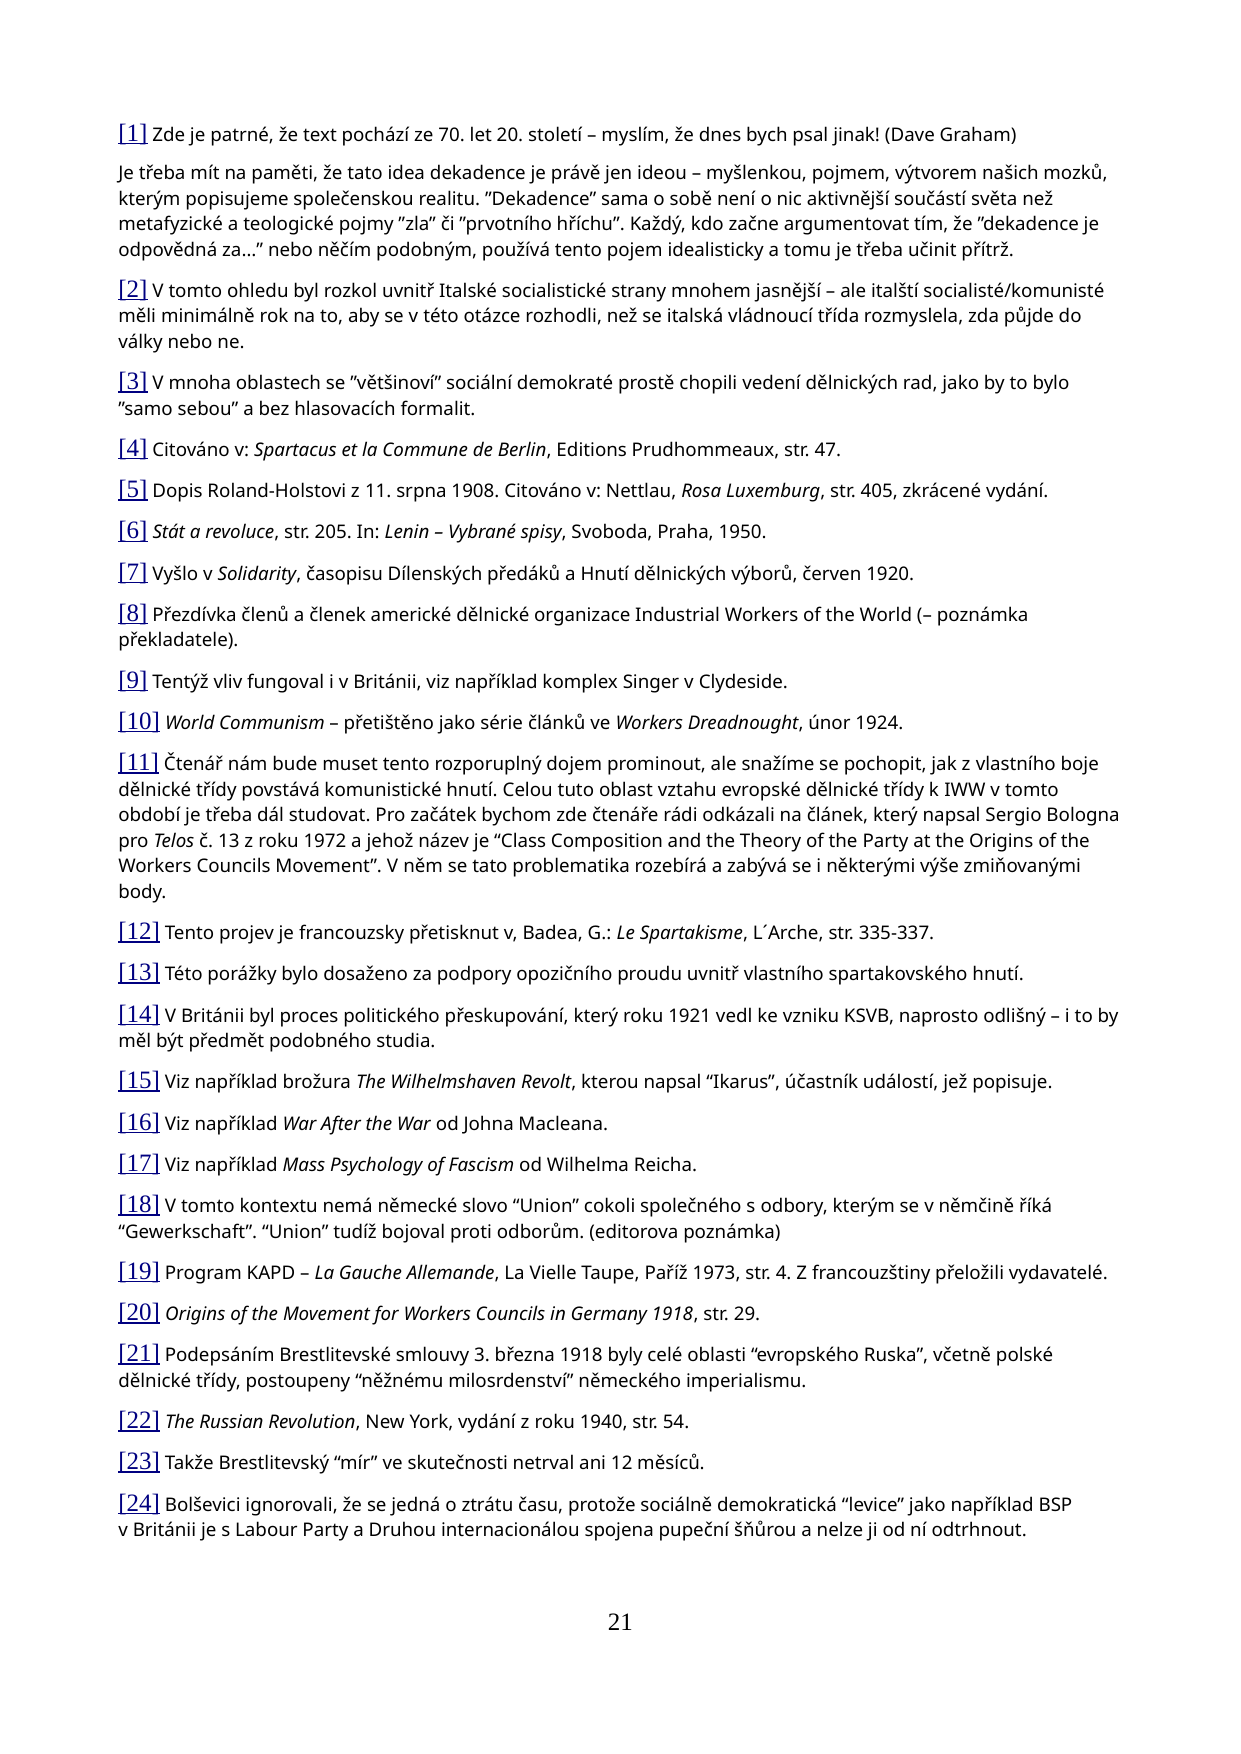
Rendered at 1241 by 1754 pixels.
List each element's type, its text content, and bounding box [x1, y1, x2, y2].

text [5] Dopis Roland-Holstovi z 11. srpna 1908. Citováno v: Nettlau, Rosa Luxemburg, str. 405, zkrácené vydání. [118, 474, 1122, 503]
text [14] V Británii byl proces politického přeskupování, který roku 1921 vedl ke vzniku KSVB, naprosto odlišný – i to by měl být předmět podobného studia. [118, 999, 1122, 1053]
text [8] Přezdívka členů a členek americké dělnické organizace Industrial Workers of the World (– poznámka překladatele). [118, 598, 1122, 652]
text [9] Tentýž vliv fungoval i v Británii, viz například komplex Singer v Clydeside. [118, 665, 1122, 693]
text [17] Viz například Mass Psychology of Fascism od Wilhelma Reicha. [118, 1148, 1122, 1177]
text [6] Stát a revoluce, str. 205. In: Lenin – Vybrané spisy, Svoboda, Praha, 1950. [118, 516, 1122, 544]
text [23] Takže Brestlitevský “mír” ve skutečnosti netrval ani 12 měsíců. [118, 1446, 1122, 1475]
text [7] Vyšlo v Solidarity, časopisu Dílenských předáků a Hnutí dělnických výborů, červen 1920. [118, 557, 1122, 586]
text [24] Bolševici ignorovali, že se jedná o ztrátu času, protože sociálně demokratická “levice” jako například BSP v Británii je s Labour Party a Druhou internacionálou spojena pupeční šňůrou a nelze ji od ní odtrhnout. [118, 1488, 1122, 1542]
text [22] The Russian Revolution, New York, vydání z roku 1940, str. 54. [118, 1405, 1122, 1434]
text [10] World Communism – přetištěno jako série článků ve Workers Dreadnought, únor 1924. [118, 706, 1122, 735]
text [15] Viz například brožura The Wilhelmshaven Revolt, kterou napsal “Ikarus”, účastník událostí, jež popisuje. [118, 1065, 1122, 1094]
text [2] V tomto ohledu byl rozkol uvnitř Italské socialistické strany mnohem jasnější – ale italští socialisté/komunisté měli minimálně rok na to, aby se v této otázce rozhodli, než se italská vládnoucí třída rozmyslela, zda půjde do války nebo ne. [118, 274, 1122, 354]
text [13] Této porážky bylo dosaženo za podpory opozičního proudu uvnitř vlastního spartakovského hnutí. [118, 957, 1122, 986]
text [11] Čtenář nám bude muset tento rozporuplný dojem prominout, ale snažíme se pochopit, jak z vlastního boje dělnické třídy povstává komunistické hnutí. Celou tuto oblast vztahu evropské dělnické třídy k IWW v tomto období je třeba dál studovat. Pro začátek bychom zde čtenáře rádi odkázali na článek, který napsal Sergio Bologna pro Telos č. 13 z roku 1972 a jehož název je “Class Composition and the Theory of the Party at the Origins of the Workers Councils Movement”. V něm se tato problematika rozebírá a zabývá se i některými výše zmiňovanými body. [118, 747, 1122, 904]
text [4] Citováno v: Spartacus et la Commune de Berlin, Editions Prudhommeaux, str. 47. [118, 433, 1122, 462]
text [21] Podepsáním Brestlitevské smlouvy 3. března 1918 byly celé oblasti “evropského Ruska”, včetně polské dělnické třídy, postoupeny “něžnému milosrdenství” německého imperialismu. [118, 1338, 1122, 1393]
text [3] V mnoha oblastech se ”většinoví” sociální demokraté prostě chopili vedení dělnických rad, jako by to bylo ”samo sebou” a bez hlasovacích formalit. [118, 366, 1122, 421]
text [16] Viz například War After the War od Johna Macleana. [118, 1107, 1122, 1135]
text Je třeba mít na paměti, že tato idea dekadence je právě jen ideou – myšlenkou, pojmem, výtvorem našich mozků, kterým popisujeme společenskou realitu. ”Dekadence” sama o sobě není o nic aktivnější součástí světa než metafyzické a teologické pojmy ”zla” či ”prvotního hříchu”. Každý, kdo začne argumentovat tím, že ”dekadence je odpovědná za…” nebo něčím podobným, používá tento pojem idealisticky a tomu je třeba učinit přítrž. [118, 159, 1122, 261]
text [12] Tento projev je francouzsky přetisknut v, Badea, G.: Le Spartakisme, L´Arche, str. 335-337. [118, 916, 1122, 945]
text [1] Zde je patrné, že text pochází ze 70. let 20. století – myslím, že dnes bych psal jinak! (Dave Graham) [118, 118, 1122, 147]
text [18] V tomto kontextu nemá německé slovo “Union” cokoli společného s odbory, kterým se v němčině říká “Gewerkschaft”. “Union” tudíž bojoval proti odborům. (editorova poznámka) [118, 1189, 1122, 1243]
text [19] Program KAPD – La Gauche Allemande, La Vielle Taupe, Paříž 1973, str. 4. Z francouzštiny přeložili vydavatelé. [118, 1256, 1122, 1285]
text [20] Origins of the Movement for Workers Councils in Germany 1918, str. 29. [118, 1297, 1122, 1326]
